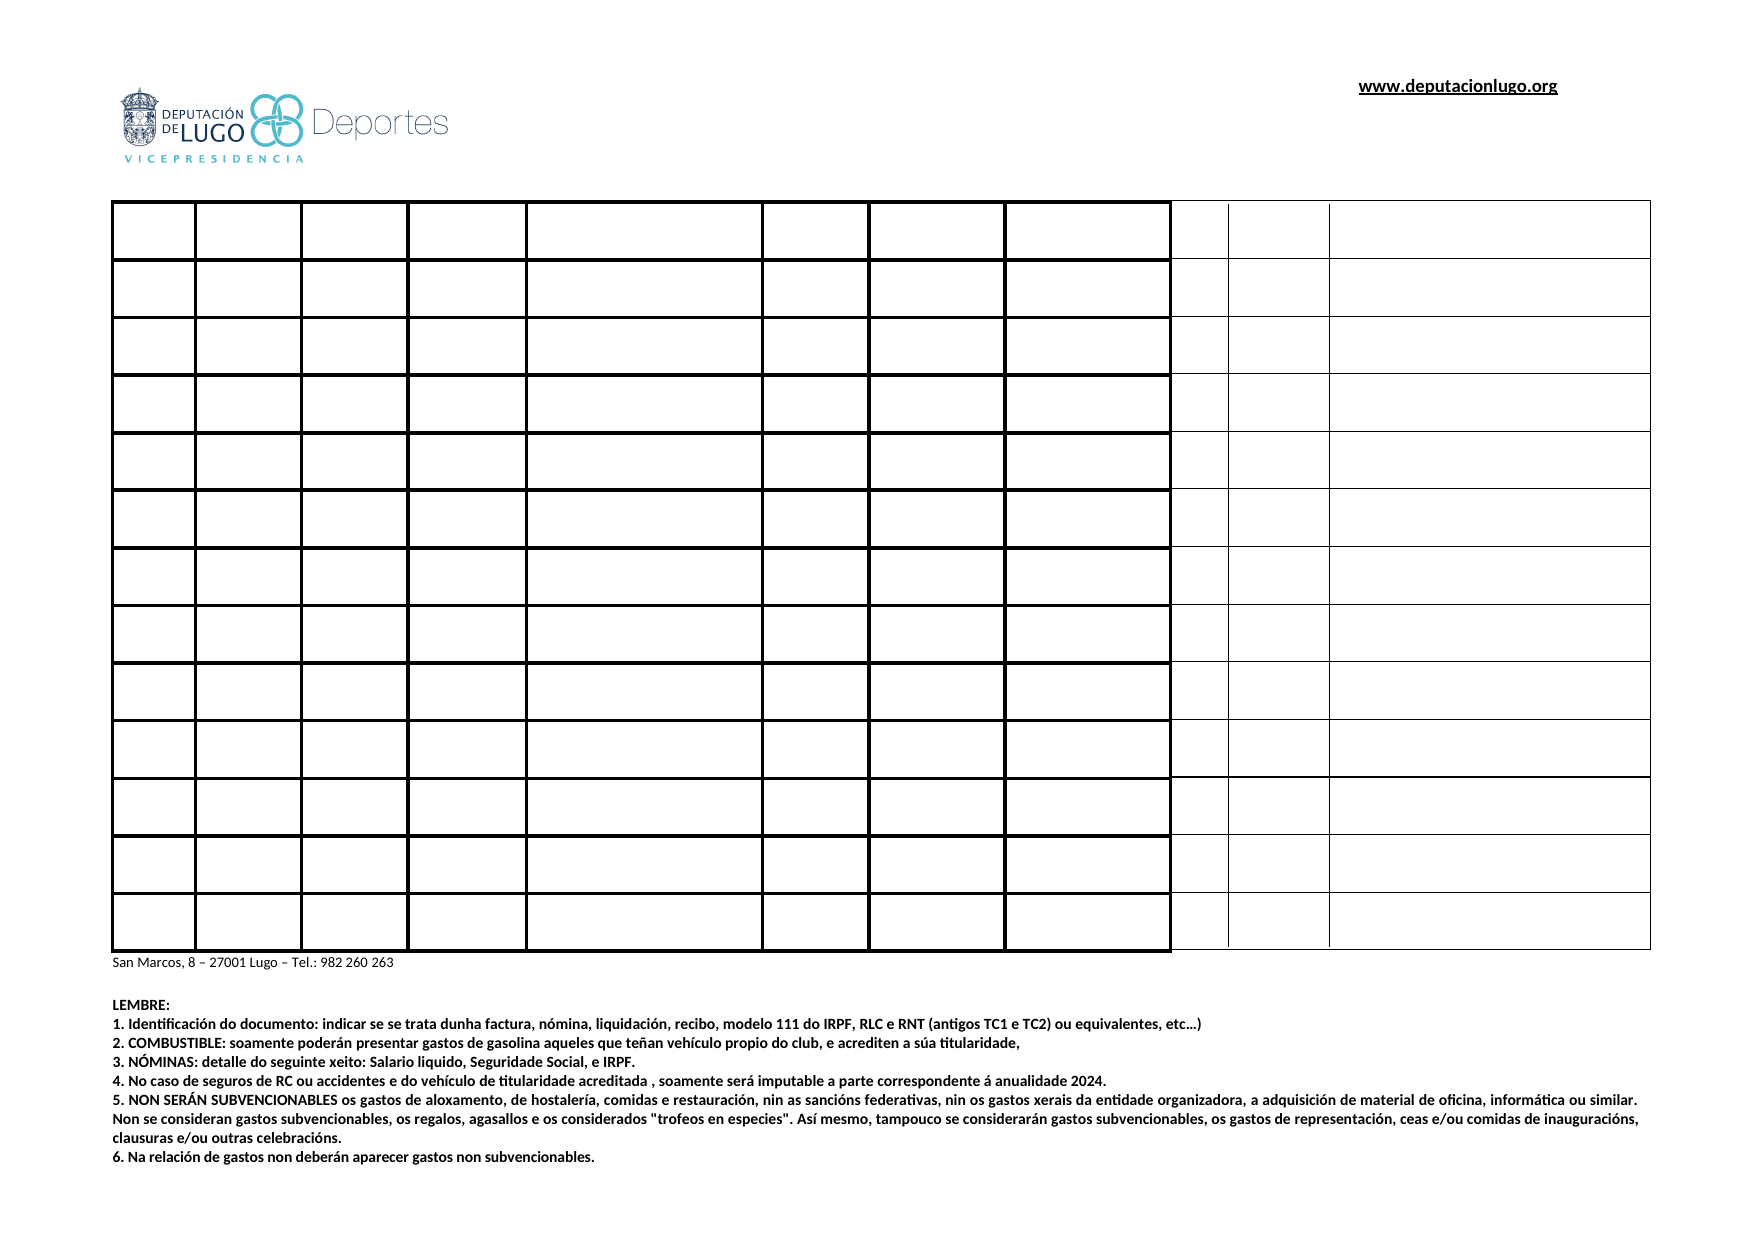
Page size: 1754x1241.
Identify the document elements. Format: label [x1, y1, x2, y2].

table_cell [197, 607, 300, 661]
table_cell [1330, 374, 1650, 431]
table_cell [1330, 432, 1650, 488]
table_cell [1330, 893, 1650, 949]
table_cell [1172, 662, 1228, 719]
table_cell [303, 722, 406, 776]
table_cell [410, 319, 525, 373]
table_cell [1172, 259, 1228, 316]
table_cell [764, 665, 867, 719]
table_cell [764, 838, 867, 892]
table_cell [1007, 607, 1169, 661]
table_cell [764, 722, 867, 776]
table_cell [764, 319, 867, 373]
table_cell [764, 204, 867, 258]
table_cell [1229, 374, 1329, 431]
table_cell [528, 780, 761, 834]
table_cell [114, 838, 194, 892]
table_cell [410, 435, 525, 488]
table_cell [410, 722, 525, 776]
table_cell [1007, 550, 1169, 603]
table_cell [1229, 432, 1329, 488]
table_cell [410, 838, 525, 892]
table_cell [1172, 893, 1228, 949]
table_cell [1229, 662, 1329, 719]
table_cell [114, 722, 194, 776]
picture [101, 74, 454, 172]
table_cell [528, 838, 761, 892]
table_cell [528, 435, 761, 488]
table_cell [303, 492, 406, 546]
table_cell [114, 665, 194, 719]
table_cell [1007, 204, 1169, 258]
table_cell [1172, 835, 1228, 892]
table_cell [1007, 377, 1169, 431]
table_cell [764, 377, 867, 431]
table_cell [1228, 201, 1330, 258]
table_cell [871, 838, 1003, 892]
table_cell [410, 550, 525, 603]
table_cell [114, 780, 194, 834]
table_cell [528, 895, 761, 949]
table_cell [871, 722, 1003, 776]
table_cell [764, 492, 867, 546]
table_cell [764, 262, 867, 316]
table_cell [1330, 201, 1650, 258]
table_cell [114, 492, 194, 546]
table_cell [1330, 317, 1650, 373]
table_cell [197, 435, 300, 488]
table_cell [1330, 662, 1650, 719]
table_cell [410, 665, 525, 719]
table_cell [1330, 720, 1650, 776]
table_cell [197, 665, 300, 719]
table_cell [1172, 432, 1228, 488]
table_cell [764, 895, 867, 949]
table_cell [197, 722, 300, 776]
table_cell [764, 550, 867, 603]
table_cell [871, 895, 1003, 949]
table_cell [197, 895, 300, 949]
table_cell [114, 895, 194, 949]
table_cell [1330, 259, 1650, 316]
table_cell [1172, 605, 1228, 661]
table_cell [303, 838, 406, 892]
table_cell [114, 607, 194, 661]
table_cell [871, 204, 1003, 258]
table_cell [1007, 492, 1169, 546]
table_cell [303, 665, 406, 719]
table_cell [1007, 435, 1169, 488]
table_cell [871, 377, 1003, 431]
table_cell [1229, 259, 1329, 316]
table_cell [1007, 665, 1169, 719]
table_cell [1007, 319, 1169, 373]
table_cell [1007, 895, 1169, 949]
table_cell [114, 262, 194, 316]
table_cell [871, 492, 1003, 546]
table_cell [303, 435, 406, 488]
table_cell [871, 262, 1003, 316]
table_cell [528, 607, 761, 661]
table_cell [1229, 489, 1329, 546]
table_cell [528, 204, 761, 258]
table_cell [528, 319, 761, 373]
table_cell [410, 607, 525, 661]
table_cell [1172, 201, 1228, 258]
table_cell [871, 607, 1003, 661]
table_cell [303, 319, 406, 373]
table_cell [871, 665, 1003, 719]
table_cell [528, 377, 761, 431]
table_cell [303, 377, 406, 431]
table_cell [1007, 262, 1169, 316]
table_cell [1330, 489, 1650, 546]
table_cell [410, 262, 525, 316]
table_cell [303, 204, 406, 258]
table_cell [1229, 835, 1329, 892]
table_cell [871, 435, 1003, 488]
table_cell [1330, 547, 1650, 603]
table_cell [1229, 720, 1329, 776]
table_cell [764, 780, 867, 834]
table_cell [197, 319, 300, 373]
table_cell [1172, 374, 1228, 431]
table_cell [410, 492, 525, 546]
table_cell [1172, 317, 1228, 373]
table_cell [303, 895, 406, 949]
table_cell [197, 377, 300, 431]
table_cell [1229, 547, 1329, 603]
table_cell [871, 550, 1003, 603]
table_cell [528, 550, 761, 603]
table_cell [1229, 317, 1329, 373]
table_cell [528, 665, 761, 719]
table_cell [303, 780, 406, 834]
table_cell [197, 838, 300, 892]
table_cell [197, 204, 300, 258]
table_cell [764, 435, 867, 488]
table_cell [114, 204, 194, 258]
table_cell [871, 319, 1003, 373]
table_cell [1172, 489, 1228, 546]
table_cell [114, 550, 194, 603]
table_cell [528, 262, 761, 316]
table_cell [410, 204, 525, 258]
table_cell [1007, 780, 1169, 834]
table_cell [764, 607, 867, 661]
table_cell [410, 895, 525, 949]
table_cell [1007, 722, 1169, 776]
table_cell [303, 262, 406, 316]
table_cell [114, 319, 194, 373]
table_cell [1330, 605, 1650, 661]
table_cell [197, 492, 300, 546]
table_cell [1330, 835, 1650, 892]
table_cell [1330, 778, 1650, 834]
table_cell [114, 377, 194, 431]
table_cell [1007, 838, 1169, 892]
table_cell [1229, 605, 1329, 661]
table_cell [197, 780, 300, 834]
table_cell [410, 780, 525, 834]
table_cell [1172, 720, 1228, 776]
table_cell [1172, 778, 1228, 834]
table_cell [197, 262, 300, 316]
table_cell [1172, 547, 1228, 603]
table_cell [528, 722, 761, 776]
table_cell [1228, 893, 1330, 949]
table_cell [197, 550, 300, 603]
table_cell [528, 492, 761, 546]
table_cell [1229, 778, 1329, 834]
table_cell [114, 435, 194, 488]
table_cell [303, 550, 406, 603]
table_cell [871, 780, 1003, 834]
table_cell [410, 377, 525, 431]
table_cell [303, 607, 406, 661]
